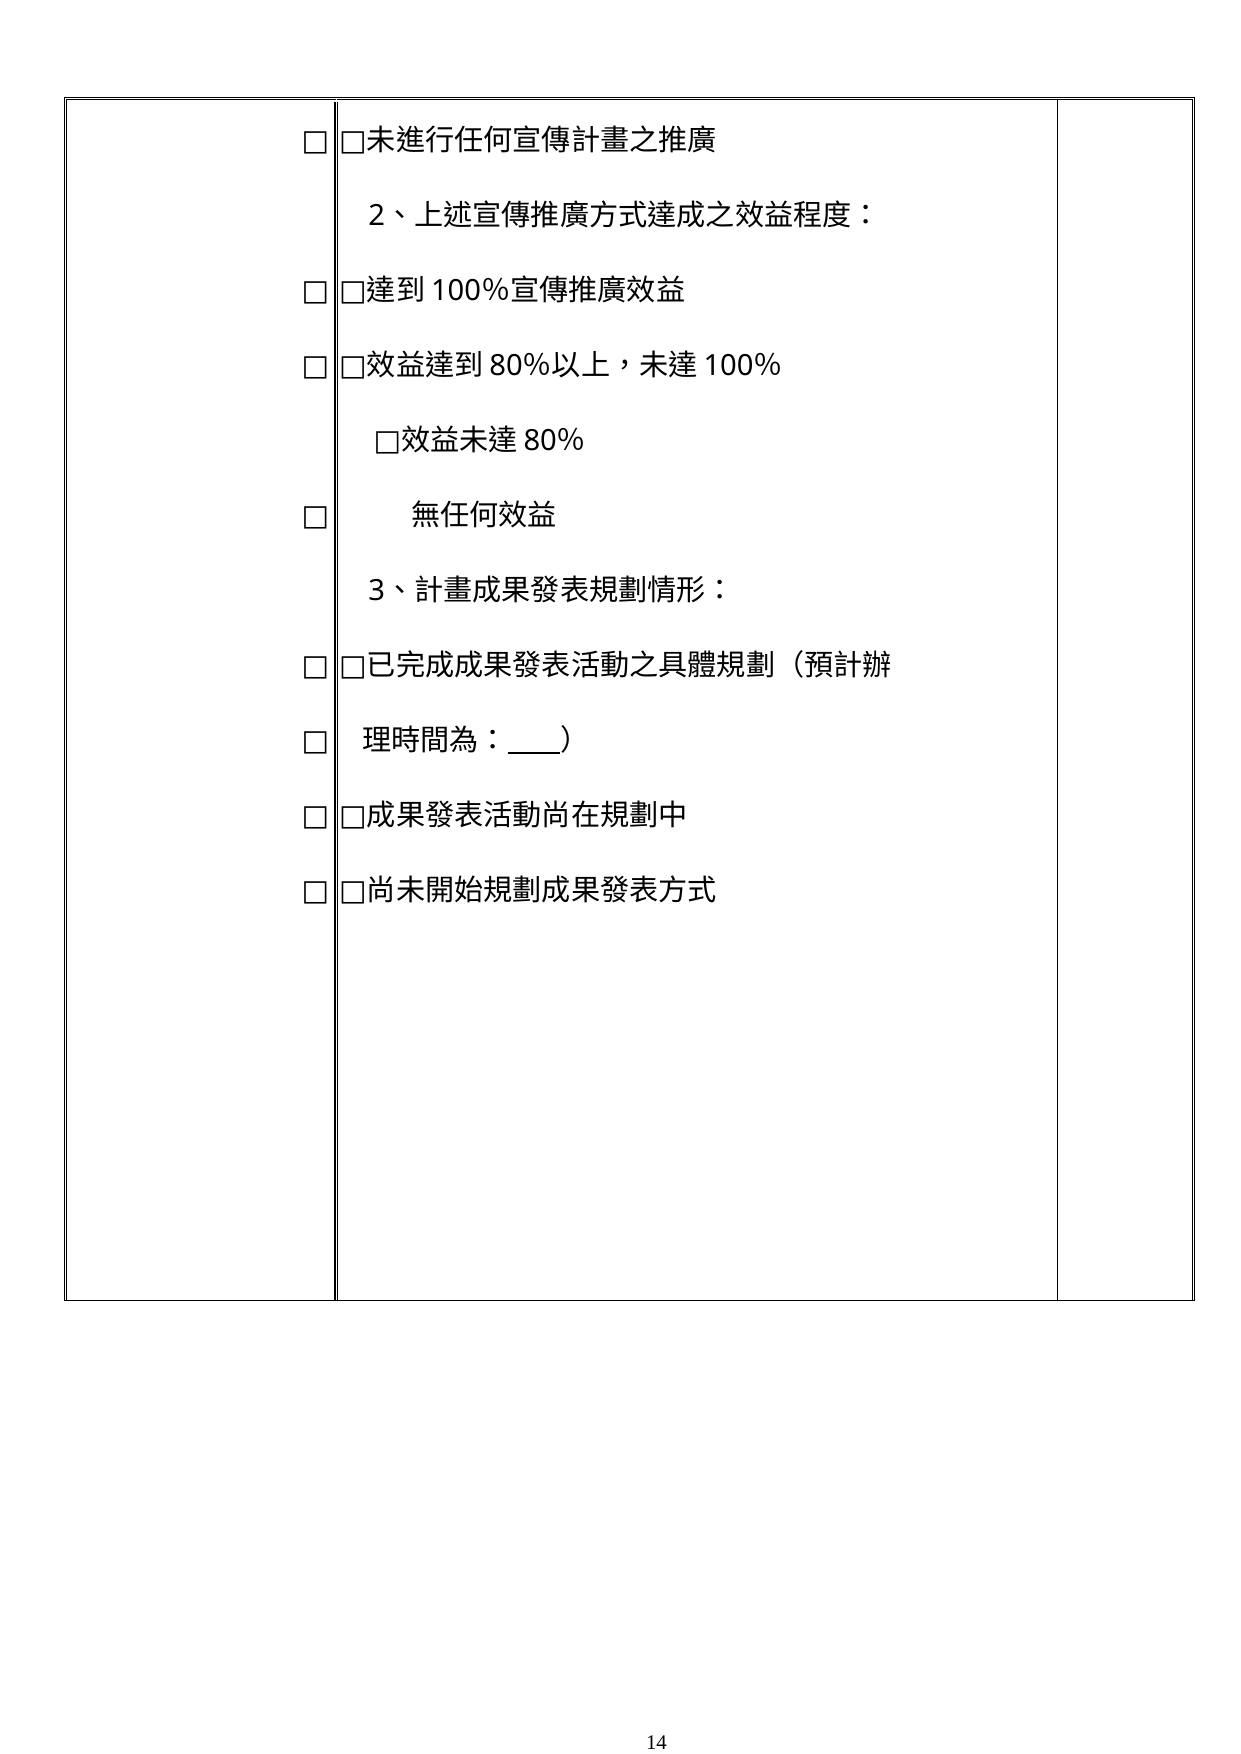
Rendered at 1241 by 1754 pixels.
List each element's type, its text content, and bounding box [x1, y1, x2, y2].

table_cell 九、成果發表及推廣應用情形 [67, 100, 336, 1300]
table_cell □未進行任何宣傳計畫之推廣 2、上述宣傳推廣方式達成之效益程度： □達到100％宣傳推廣效益 □效益達到80％以上，未達100％ □效益未達80％ 無任何效益 3、計畫成果發表規劃情形： □已完成成果發表活動之具體規劃（預計辦 理時間為： ） □成果發表活動尚在規劃中 □尚未開始規劃成果發表方式 [336, 100, 1057, 1300]
table_cell [1058, 100, 1192, 1300]
